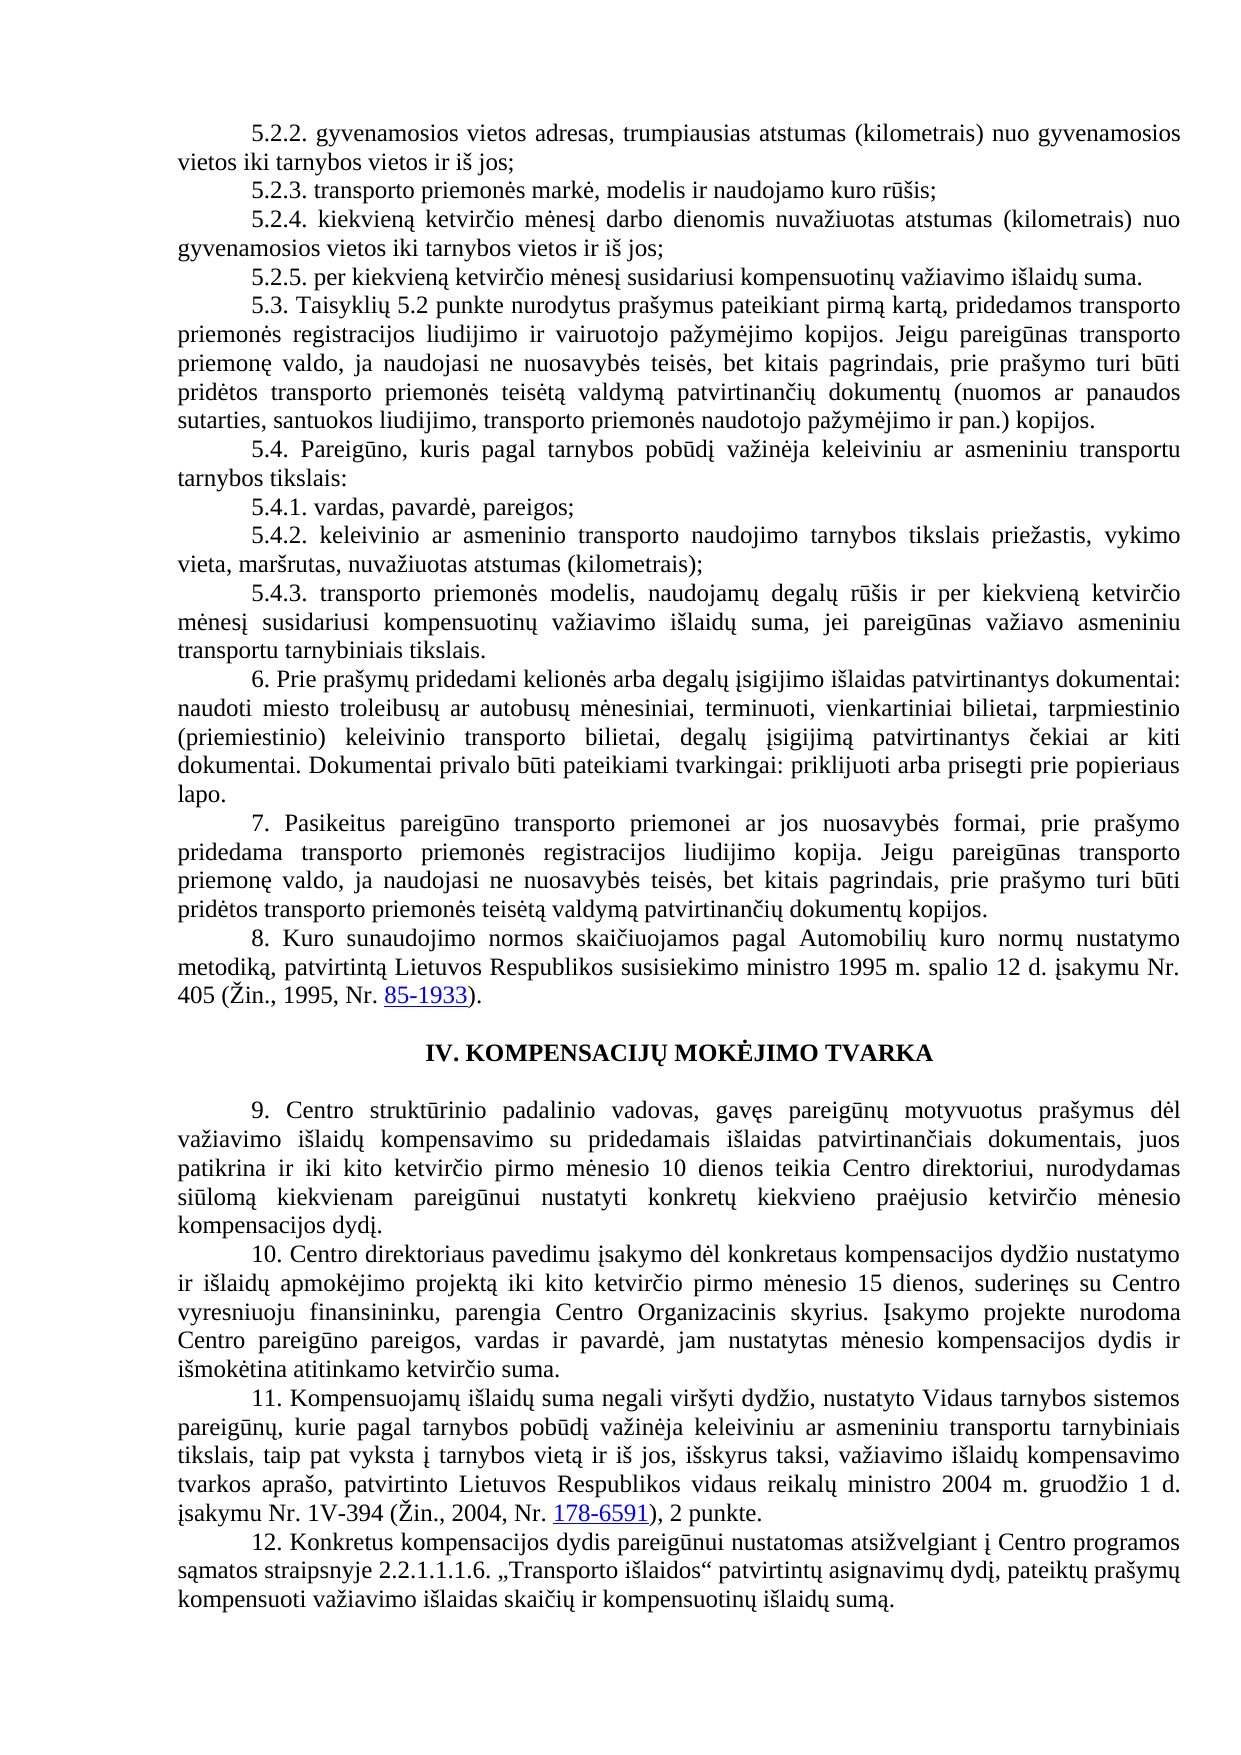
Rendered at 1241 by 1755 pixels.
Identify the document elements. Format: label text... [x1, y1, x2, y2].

text 5.2.5. per kiekvieną ketvirčio mėnesį susidariusi kompensuotinų važiavimo išlaidų suma. [177, 262, 1181, 291]
text 5.3. Taisyklių 5.2 punkte nurodytus prašymus pateikiant pirmą kartą, pridedamos transporto priemonės registracijos liudijimo ir vairuotojo pažymėjimo kopijos. Jeigu pareigūnas transporto priemonę valdo, ja naudojasi ne nuosavybės teisės, bet kitais pagrindais, prie prašymo turi būti pridėtos transporto priemonės teisėtą valdymą patvirtinančių dokumentų (nuomos ar panaudos sutarties, santuokos liudijimo, transporto priemonės naudotojo pažymėjimo ir pan.) kopijos. [177, 291, 1181, 434]
text 7. Pasikeitus pareigūno transporto priemonei ar jos nuosavybės formai, prie prašymo pridedama transporto priemonės registracijos liudijimo kopija. Jeigu pareigūnas transporto priemonę valdo, ja naudojasi ne nuosavybės teisės, bet kitais pagrindais, prie prašymo turi būti pridėtos transporto priemonės teisėtą valdymą patvirtinančių dokumentų kopijos. [177, 808, 1181, 923]
text 5.4.3. transporto priemonės modelis, naudojamų degalų rūšis ir per kiekvieną ketvirčio mėnesį susidariusi kompensuotinų važiavimo išlaidų suma, jei pareigūnas važiavo asmeniniu transportu tarnybiniais tikslais. [177, 578, 1181, 664]
text 5.4.1. vardas, pavardė, pareigos; [177, 492, 1181, 521]
text 5.4.2. keleivinio ar asmeninio transporto naudojimo tarnybos tikslais priežastis, vykimo vieta, maršrutas, nuvažiuotas atstumas (kilometrais); [177, 521, 1181, 578]
text 10. Centro direktoriaus pavedimu įsakymo dėl konkretaus kompensacijos dydžio nustatymo ir išlaidų apmokėjimo projektą iki kito ketvirčio pirmo mėnesio 15 dienos, suderinęs su Centro vyresniuoju finansininku, parengia Centro Organizacinis skyrius. Įsakymo projekte nurodoma Centro pareigūno pareigos, vardas ir pavardė, jam nustatytas mėnesio kompensacijos dydis ir išmokėtina atitinkamo ketvirčio suma. [177, 1239, 1181, 1383]
text 12. Konkretus kompensacijos dydis pareigūnui nustatomas atsižvelgiant į Centro programos sąmatos straipsnyje 2.2.1.1.1.6. „Transporto išlaidos“ patvirtintų asignavimų dydį, pateiktų prašymų kompensuoti važiavimo išlaidas skaičių ir kompensuotinų išlaidų sumą. [177, 1527, 1181, 1613]
text 11. Kompensuojamų išlaidų suma negali viršyti dydžio, nustatyto Vidaus tarnybos sistemos pareigūnų, kurie pagal tarnybos pobūdį važinėja keleiviniu ar asmeniniu transportu tarnybiniais tikslais, taip pat vyksta į tarnybos vietą ir iš jos, išskyrus taksi, važiavimo išlaidų kompensavimo tvarkos aprašo, patvirtinto Lietuvos Respublikos vidaus reikalų ministro 2004 m. gruodžio 1 d. įsakymu Nr. 1V-394 (Žin., 2004, Nr. 178-6591), 2 punkte. [177, 1383, 1181, 1527]
text 5.4. Pareigūno, kuris pagal tarnybos pobūdį važinėja keleiviniu ar asmeniniu transportu tarnybos tikslais: [177, 434, 1181, 492]
text 5.2.2. gyvenamosios vietos adresas, trumpiausias atstumas (kilometrais) nuo gyvenamosios vietos iki tarnybos vietos ir iš jos; [177, 118, 1181, 176]
text 5.2.4. kiekvieną ketvirčio mėnesį darbo dienomis nuvažiuotas atstumas (kilometrais) nuo gyvenamosios vietos iki tarnybos vietos ir iš jos; [177, 204, 1181, 262]
text 6. Prie prašymų pridedami kelionės arba degalų įsigijimo išlaidas patvirtinantys dokumentai: naudoti miesto troleibusų ar autobusų mėnesiniai, terminuoti, vienkartiniai bilietai, tarpmiestinio (priemiestinio) keleivinio transporto bilietai, degalų įsigijimą patvirtinantys čekiai ar kiti dokumentai. Dokumentai privalo būti pateikiami tvarkingai: priklijuoti arba prisegti prie popieriaus lapo. [177, 664, 1181, 808]
text 9. Centro struktūrinio padalinio vadovas, gavęs pareigūnų motyvuotus prašymus dėl važiavimo išlaidų kompensavimo su pridedamais išlaidas patvirtinančiais dokumentais, juos patikrina ir iki kito ketvirčio pirmo mėnesio 10 dienos teikia Centro direktoriui, nurodydamas siūlomą kiekvienam pareigūnui nustatyti konkretų kiekvieno praėjusio ketvirčio mėnesio kompensacijos dydį. [177, 1096, 1181, 1239]
text IV. KOMPENSACIJŲ MOKĖJIMO TVARKA [177, 1038, 1181, 1067]
text 8. Kuro sunaudojimo normos skaičiuojamos pagal Automobilių kuro normų nustatymo metodiką, patvirtintą Lietuvos Respublikos susisiekimo ministro 1995 m. spalio 12 d. įsakymu Nr. 405 (Žin., 1995, Nr. 85-1933). [177, 923, 1181, 1009]
text 5.2.3. transporto priemonės markė, modelis ir naudojamo kuro rūšis; [177, 176, 1181, 204]
